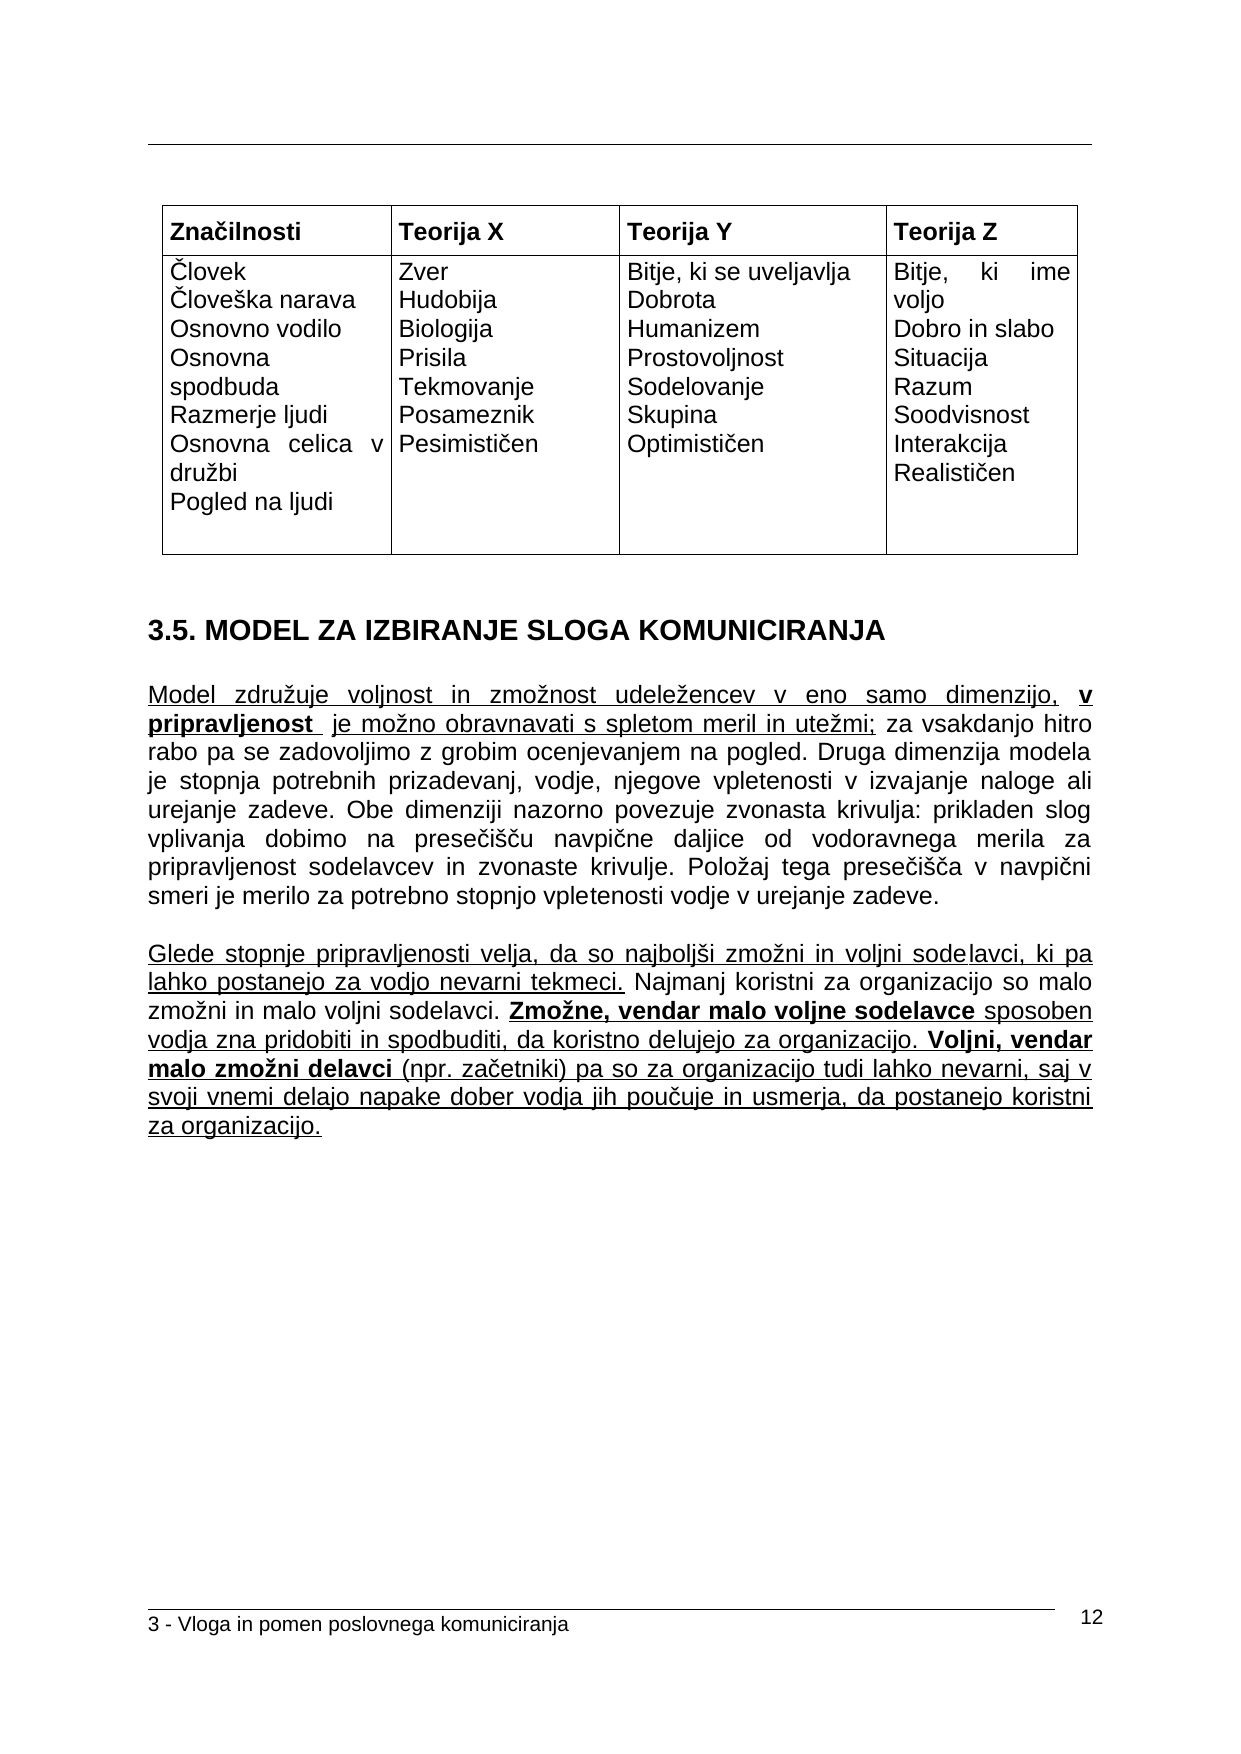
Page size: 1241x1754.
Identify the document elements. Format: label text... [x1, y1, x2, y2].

table_cell Zver Hudobija Biologija Prisila Tekmovanje Posameznik Pesimističen [392, 256, 619, 554]
table_header Teorija Z [887, 206, 1077, 255]
text svoji vnemi delajo napake dober vodja jih poučuje in usmerja, da postanejo koristni [148, 1080, 1092, 1107]
table_header Teorija X [392, 206, 619, 255]
text Model združuje voljnost in zmožnost udeležencev v eno samo dimenzijo, v pripravljenost je možno obravnavati s spletom meril in utežmi; za vsakdanjo hitro rabo pa se zadovoljimo z grobim ocenjevanjem na pogled. Druga dimenzija modela je stopnja potrebnih prizadevanj, vodje, njegove vpletenosti v izva­janje naloge ali urejanje zadeve. Obe dimenziji nazorno povezuje zvonasta krivulja: prikladen slog vplivanja dobimo na presečišču navpične daljice od vodoravnega merila za pripravljenost sodelavcev in zvonaste krivulje. Položaj tega presečišča v navpični smeri je merilo za potrebno stopnjo vple­tenosti vodje v urejanje zadeve. [148, 680, 1092, 910]
text malo zmožni delavci (npr. začetniki) pa so za organizacijo tudi lahko nevarni, saj v [148, 1051, 1092, 1079]
text lahko postanejo za vodjo nevarni tekmeci. Najmanj koristni za or­ganizacijo so malo zmožni in malo voljni sodelavci. Zmožne, vendar malo voljne sodelavce sposoben vodja zna pridobiti in spodbuditi, da koristno de­lujejo za organizacijo. Voljni, vendar [148, 965, 1092, 1050]
table_cell Bitje, ki ime voljo Dobro in slabo Situacija Razum Soodvisnost Interakcija Realističen [887, 256, 1077, 554]
table_header Značilnosti [163, 206, 391, 255]
text Glede stopnje pripravljenosti velja, da so najboljši zmožni in voljni sode­lavci, ki pa [148, 938, 1092, 964]
table_cell Bitje, ki se uveljavlja Dobrota Humanizem Prostovoljnost Sodelovanje Skupina Optimističen [620, 256, 886, 554]
table_header Teorija Y [620, 206, 886, 255]
subtitle 3.5. MODEL ZA IZBIRANJE SLOGA KOMUNICIRANJA [148, 613, 1092, 646]
text za organizacijo. [148, 1109, 1092, 1140]
table_cell Človek Človeška narava Osnovno vodilo Osnovna spodbuda Razmerje ljudi Osnovna celica v družbi Pogled na ljudi [163, 256, 391, 554]
